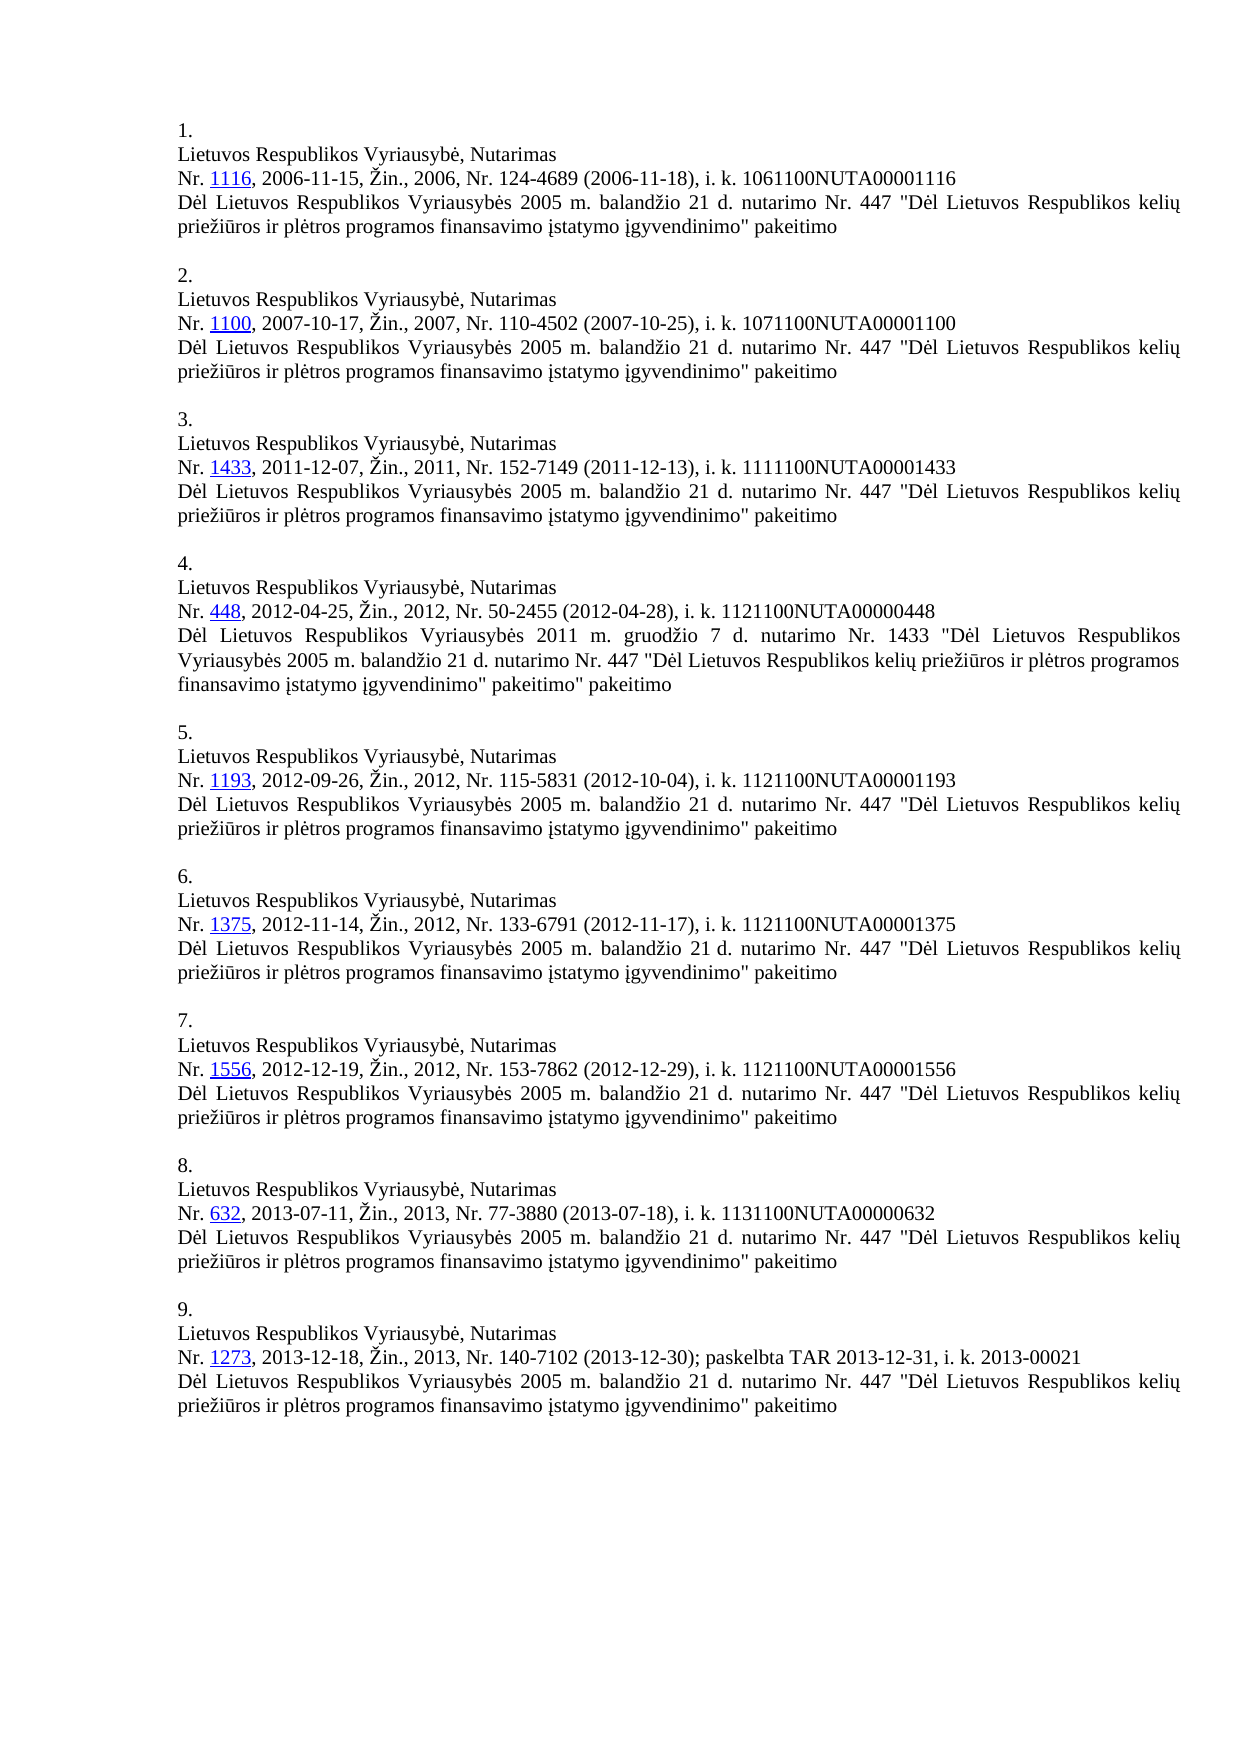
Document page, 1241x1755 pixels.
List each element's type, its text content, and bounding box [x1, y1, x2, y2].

text 4. [177, 551, 1181, 575]
text Dėl Lietuvos Respublikos Vyriausybės 2005 m. balandžio 21 d. nutarimo Nr. 447 "Dėl Lietuvos Respublikos kelių priežiūros ir plėtros programos finansavimo įstatymo įgyvendinimo" pakeitimo [177, 190, 1181, 238]
text 2. [177, 262, 1181, 287]
text Nr. 1375, 2012-11-14, Žin., 2012, Nr. 133-6791 (2012-11-17), i. k. 1121100NUTA00001375 [177, 912, 1181, 936]
text Dėl Lietuvos Respublikos Vyriausybės 2011 m. gruodžio 7 d. nutarimo Nr. 1433 "Dėl Lietuvos Respublikos Vyriausybės 2005 m. balandžio 21 d. nutarimo Nr. 447 "Dėl Lietuvos Respublikos kelių priežiūros ir plėtros programos finansavimo įstatymo įgyvendinimo" pakeitimo" pakeitimo [177, 623, 1181, 696]
text Dėl Lietuvos Respublikos Vyriausybės 2005 m. balandžio 21 d. nutarimo Nr. 447 "Dėl Lietuvos Respublikos kelių priežiūros ir plėtros programos finansavimo įstatymo įgyvendinimo" pakeitimo [177, 479, 1181, 527]
text Nr. 1193, 2012-09-26, Žin., 2012, Nr. 115-5831 (2012-10-04), i. k. 1121100NUTA00001193 [177, 768, 1181, 792]
text Dėl Lietuvos Respublikos Vyriausybės 2005 m. balandžio 21 d. nutarimo Nr. 447 "Dėl Lietuvos Respublikos kelių priežiūros ir plėtros programos finansavimo įstatymo įgyvendinimo" pakeitimo [177, 936, 1181, 984]
text 3. [177, 407, 1181, 431]
text Lietuvos Respublikos Vyriausybė, Nutarimas [177, 888, 1181, 912]
text 9. [177, 1297, 1181, 1321]
text 1. [177, 118, 1181, 142]
text Dėl Lietuvos Respublikos Vyriausybės 2005 m. balandžio 21 d. nutarimo Nr. 447 "Dėl Lietuvos Respublikos kelių priežiūros ir plėtros programos finansavimo įstatymo įgyvendinimo" pakeitimo [177, 792, 1181, 840]
text Lietuvos Respublikos Vyriausybė, Nutarimas [177, 575, 1181, 599]
text Lietuvos Respublikos Vyriausybė, Nutarimas [177, 287, 1181, 311]
text Dėl Lietuvos Respublikos Vyriausybės 2005 m. balandžio 21 d. nutarimo Nr. 447 "Dėl Lietuvos Respublikos kelių priežiūros ir plėtros programos finansavimo įstatymo įgyvendinimo" pakeitimo [177, 1369, 1181, 1417]
text 8. [177, 1153, 1181, 1177]
text Lietuvos Respublikos Vyriausybė, Nutarimas [177, 1032, 1181, 1057]
text Nr. 448, 2012-04-25, Žin., 2012, Nr. 50-2455 (2012-04-28), i. k. 1121100NUTA00000448 [177, 599, 1181, 623]
text Dėl Lietuvos Respublikos Vyriausybės 2005 m. balandžio 21 d. nutarimo Nr. 447 "Dėl Lietuvos Respublikos kelių priežiūros ir plėtros programos finansavimo įstatymo įgyvendinimo" pakeitimo [177, 335, 1181, 383]
text 5. [177, 720, 1181, 744]
text Nr. 1433, 2011-12-07, Žin., 2011, Nr. 152-7149 (2011-12-13), i. k. 1111100NUTA00001433 [177, 455, 1181, 479]
text Nr. 1273, 2013-12-18, Žin., 2013, Nr. 140-7102 (2013-12-30); paskelbta TAR 2013-12-31, i. k. 2013-00021 [177, 1345, 1181, 1369]
text Dėl Lietuvos Respublikos Vyriausybės 2005 m. balandžio 21 d. nutarimo Nr. 447 "Dėl Lietuvos Respublikos kelių priežiūros ir plėtros programos finansavimo įstatymo įgyvendinimo" pakeitimo [177, 1081, 1181, 1129]
text Lietuvos Respublikos Vyriausybė, Nutarimas [177, 1177, 1181, 1201]
text Nr. 1100, 2007-10-17, Žin., 2007, Nr. 110-4502 (2007-10-25), i. k. 1071100NUTA00001100 [177, 311, 1181, 335]
text 7. [177, 1008, 1181, 1032]
text Nr. 1116, 2006-11-15, Žin., 2006, Nr. 124-4689 (2006-11-18), i. k. 1061100NUTA00001116 [177, 166, 1181, 190]
text 6. [177, 864, 1181, 888]
text Lietuvos Respublikos Vyriausybė, Nutarimas [177, 431, 1181, 455]
text Lietuvos Respublikos Vyriausybė, Nutarimas [177, 1321, 1181, 1345]
text Lietuvos Respublikos Vyriausybė, Nutarimas [177, 744, 1181, 768]
text Lietuvos Respublikos Vyriausybė, Nutarimas [177, 142, 1181, 166]
text Nr. 632, 2013-07-11, Žin., 2013, Nr. 77-3880 (2013-07-18), i. k. 1131100NUTA00000632 [177, 1201, 1181, 1225]
text Dėl Lietuvos Respublikos Vyriausybės 2005 m. balandžio 21 d. nutarimo Nr. 447 "Dėl Lietuvos Respublikos kelių priežiūros ir plėtros programos finansavimo įstatymo įgyvendinimo" pakeitimo [177, 1225, 1181, 1273]
text Nr. 1556, 2012-12-19, Žin., 2012, Nr. 153-7862 (2012-12-29), i. k. 1121100NUTA00001556 [177, 1057, 1181, 1081]
